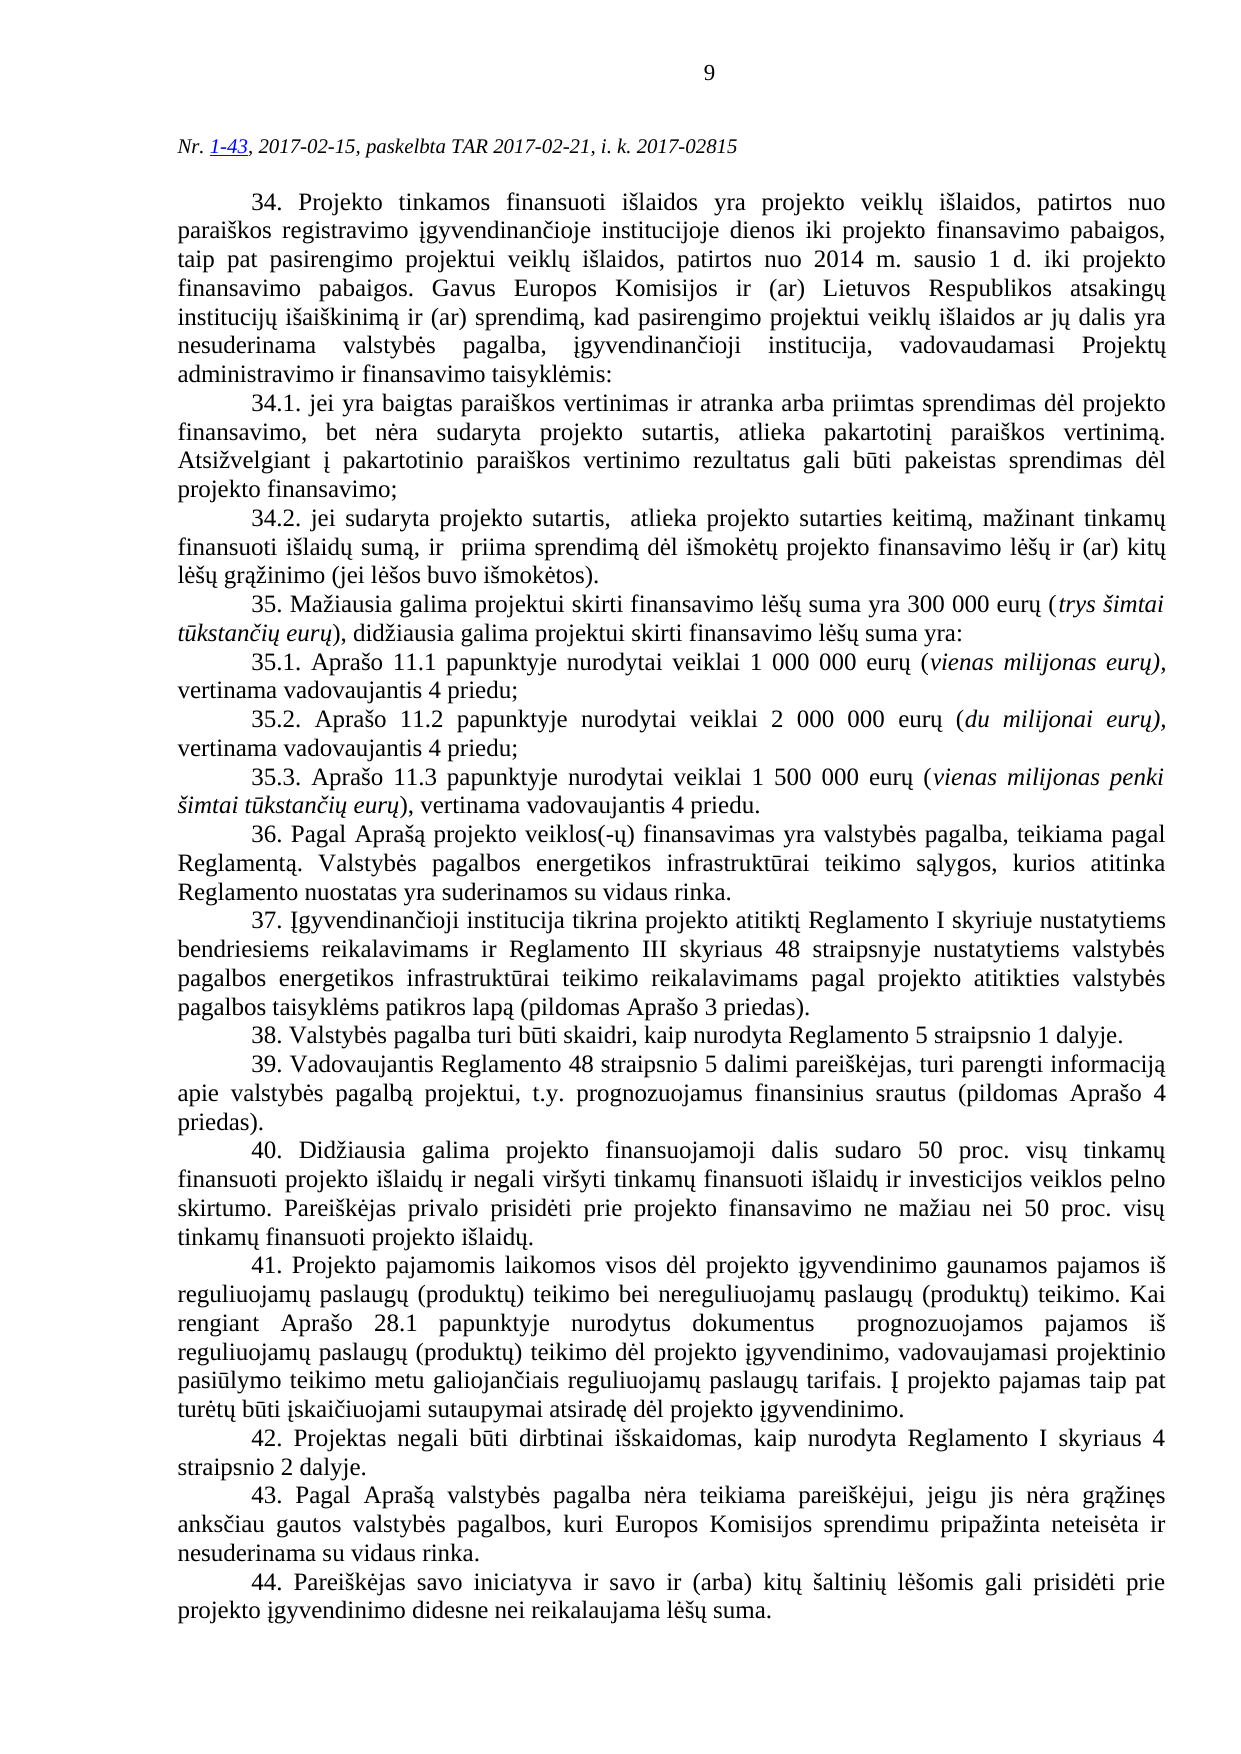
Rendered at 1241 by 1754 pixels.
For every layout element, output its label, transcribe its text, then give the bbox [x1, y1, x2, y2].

text 35.1. Aprašo 11.1 papunktyje nurodytai veiklai 1 000 000 eurų (vienas milijonas eurų), vertinama vadovaujantis 4 priedu; [177, 647, 1167, 704]
text 36. Pagal Aprašą projekto veiklos(-ų) finansavimas yra valstybės pagalba, teikiama pagal Reglamentą. Valstybės pagalbos energetikos infrastruktūrai teikimo sąlygos, kurios atitinka Reglamento nuostatas yra suderinamos su vidaus rinka. [177, 819, 1167, 906]
text 35. Mažiausia galima projektui skirti finansavimo lėšų suma yra 300 000 eurų (trys šimtai tūkstančių eurų), didžiausia galima projektui skirti finansavimo lėšų suma yra: [177, 589, 1167, 647]
text 40. Didžiausia galima projekto finansuojamoji dalis sudaro 50 proc. visų tinkamų finansuoti projekto išlaidų ir negali viršyti tinkamų finansuoti išlaidų ir investicijos veiklos pelno skirtumo. Pareiškėjas privalo prisidėti prie projekto finansavimo ne mažiau nei 50 proc. visų tinkamų finansuoti projekto išlaidų. [177, 1136, 1167, 1251]
text 35.2. Aprašo 11.2 papunktyje nurodytai veiklai 2 000 000 eurų (du milijonai eurų), vertinama vadovaujantis 4 priedu; [177, 704, 1167, 762]
text 34.1. jei yra baigtas paraiškos vertinimas ir atranka arba priimtas sprendimas dėl projekto finansavimo, bet nėra sudaryta projekto sutartis, atlieka pakartotinį paraiškos vertinimą. Atsižvelgiant į pakartotinio paraiškos vertinimo rezultatus gali būti pakeistas sprendimas dėl projekto finansavimo; [177, 388, 1167, 503]
text 38. Valstybės pagalba turi būti skaidri, kaip nurodyta Reglamento 5 straipsnio 1 dalyje. [177, 1021, 1167, 1049]
text 37. Įgyvendinančioji institucija tikrina projekto atitiktį Reglamento I skyriuje nustatytiems bendriesiems reikalavimams ir Reglamento III skyriaus 48 straipsnyje nustatytiems valstybės pagalbos energetikos infrastruktūrai teikimo reikalavimams pagal projekto atitikties valstybės pagalbos taisyklėms patikros lapą (pildomas Aprašo 3 priedas). [177, 906, 1167, 1021]
text Nr. 1-43, 2017-02-15, paskelbta TAR 2017-02-21, i. k. 2017-02815 [177, 134, 1167, 158]
text 42. Projektas negali būti dirbtinai išskaidomas, kaip nurodyta Reglamento I skyriaus 4 straipsnio 2 dalyje. [177, 1423, 1167, 1481]
text 34.2. jei sudaryta projekto sutartis, atlieka projekto sutarties keitimą, mažinant tinkamų finansuoti išlaidų sumą, ir priima sprendimą dėl išmokėtų projekto finansavimo lėšų ir (ar) kitų lėšų grąžinimo (jei lėšos buvo išmokėtos). [177, 503, 1167, 589]
text 43. Pagal Aprašą valstybės pagalba nėra teikiama pareiškėjui, jeigu jis nėra grąžinęs anksčiau gautos valstybės pagalbos, kuri Europos Komisijos sprendimu pripažinta neteisėta ir nesuderinama su vidaus rinka. [177, 1481, 1167, 1567]
text 44. Pareiškėjas savo iniciatyva ir savo ir (arba) kitų šaltinių lėšomis gali prisidėti prie projekto įgyvendinimo didesne nei reikalaujama lėšų suma. [177, 1567, 1167, 1624]
text 35.3. Aprašo 11.3 papunktyje nurodytai veiklai 1 500 000 eurų (vienas milijonas penki šimtai tūkstančių eurų), vertinama vadovaujantis 4 priedu. [177, 762, 1167, 819]
text 41. Projekto pajamomis laikomos visos dėl projekto įgyvendinimo gaunamos pajamos iš reguliuojamų paslaugų (produktų) teikimo bei nereguliuojamų paslaugų (produktų) teikimo. Kai rengiant Aprašo 28.1 papunktyje nurodytus dokumentus prognozuojamos pajamos iš reguliuojamų paslaugų (produktų) teikimo dėl projekto įgyvendinimo, vadovaujamasi projektinio pasiūlymo teikimo metu galiojančiais reguliuojamų paslaugų tarifais. Į projekto pajamas taip pat turėtų būti įskaičiuojami sutaupymai atsiradę dėl projekto įgyvendinimo. [177, 1251, 1167, 1423]
text 39. Vadovaujantis Reglamento 48 straipsnio 5 dalimi pareiškėjas, turi parengti informaciją apie valstybės pagalbą projektui, t.y. prognozuojamus finansinius srautus (pildomas Aprašo 4 priedas). [177, 1049, 1167, 1136]
text 34. Projekto tinkamos finansuoti išlaidos yra projekto veiklų išlaidos, patirtos nuo paraiškos registravimo įgyvendinančioje institucijoje dienos iki projekto finansavimo pabaigos, taip pat pasirengimo projektui veiklų išlaidos, patirtos nuo 2014 m. sausio 1 d. iki projekto finansavimo pabaigos. Gavus Europos Komisijos ir (ar) Lietuvos Respublikos atsakingų institucijų išaiškinimą ir (ar) sprendimą, kad pasirengimo projektui veiklų išlaidos ar jų dalis yra nesuderinama valstybės pagalba, įgyvendinančioji institucija, vadovaudamasi Projektų administravimo ir finansavimo taisyklėmis: [177, 187, 1167, 388]
